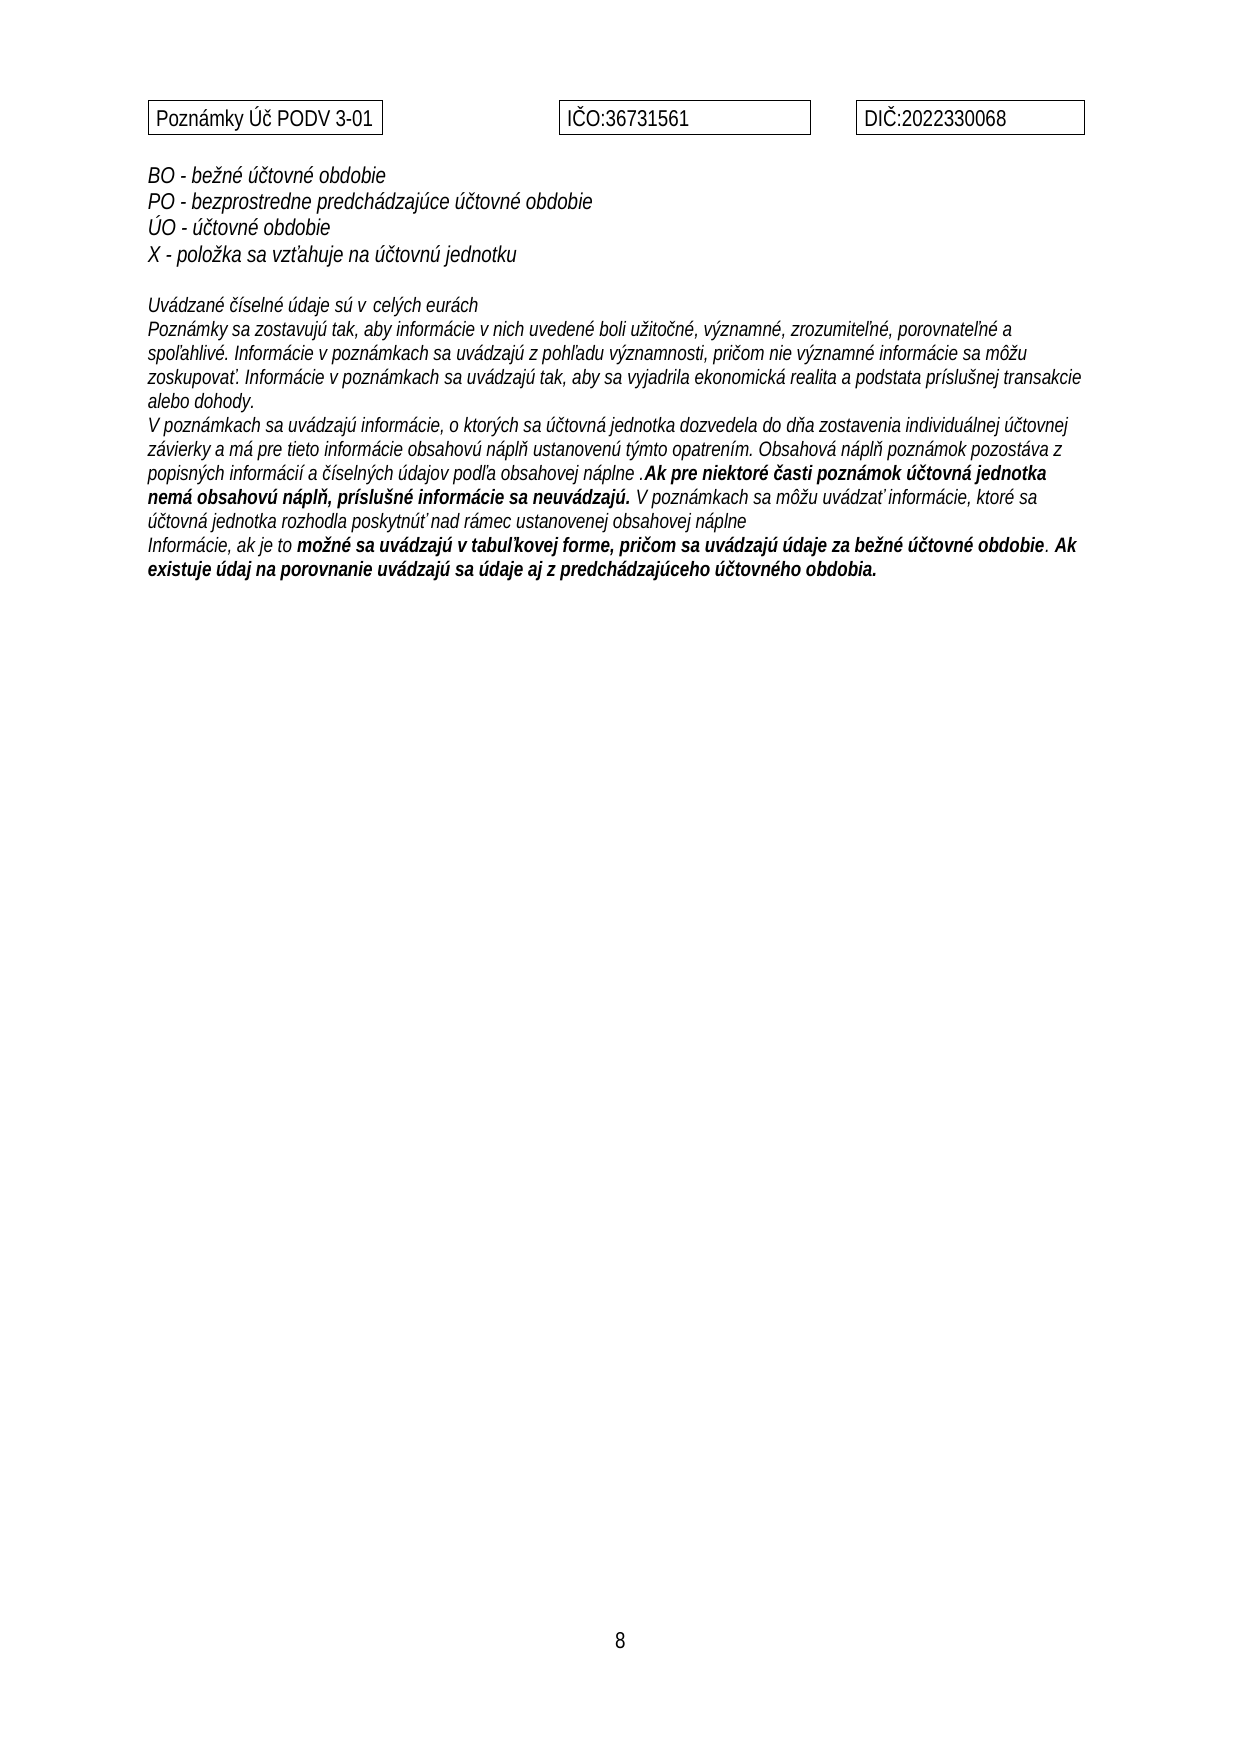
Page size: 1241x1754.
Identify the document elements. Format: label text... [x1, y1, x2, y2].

text V poznámkach sa uvádzajú informácie, o ktorých sa účtovná jednotka dozvedela do dňa zostavenia individuálnej účtovnej závierky a má pre tieto informácie obsahovú náplň ustanovenú týmto opatrením. Obsahová náplň poznámok pozostáva z popisných informácií a číselných údajov podľa obsahovej náplne .Ak pre niektoré časti poznámok účtovná jednotka nemá obsahovú náplň, príslušné informácie sa neuvádzajú. V poznámkach sa môžu uvádzať informácie, ktoré sa účtovná jednotka rozhodla poskytnúť nad rámec ustanovenej obsahovej náplne [148, 413, 1093, 533]
text ÚO - účtovné obdobie [148, 214, 1093, 241]
text PO - bezprostredne predchádzajúce účtovné obdobie [148, 188, 1093, 214]
text Informácie, ak je to možné sa uvádzajú v tabuľkovej forme, pričom sa uvádzajú údaje za bežné účtovné obdobie. Ak existuje údaj na porovnanie uvádzajú sa údaje aj z predchádzajúceho účtovného obdobia. [148, 533, 1093, 581]
text X - položka sa vzťahuje na účtovnú jednotku [148, 241, 1093, 267]
text Poznámky sa zostavujú tak, aby informácie v nich uvedené boli užitočné, významné, zrozumiteľné, porovnateľné a spoľahlivé. Informácie v poznámkach sa uvádzajú z pohľadu významnosti, pričom nie významné informácie sa môžu zoskupovať. Informácie v poznámkach sa uvádzajú tak, aby sa vyjadrila ekonomická realita a podstata príslušnej transakcie alebo dohody. [148, 317, 1093, 413]
text BO - bežné účtovné obdobie [148, 162, 1093, 188]
text Uvádzané číselné údaje sú v celých eurách [148, 293, 1093, 317]
